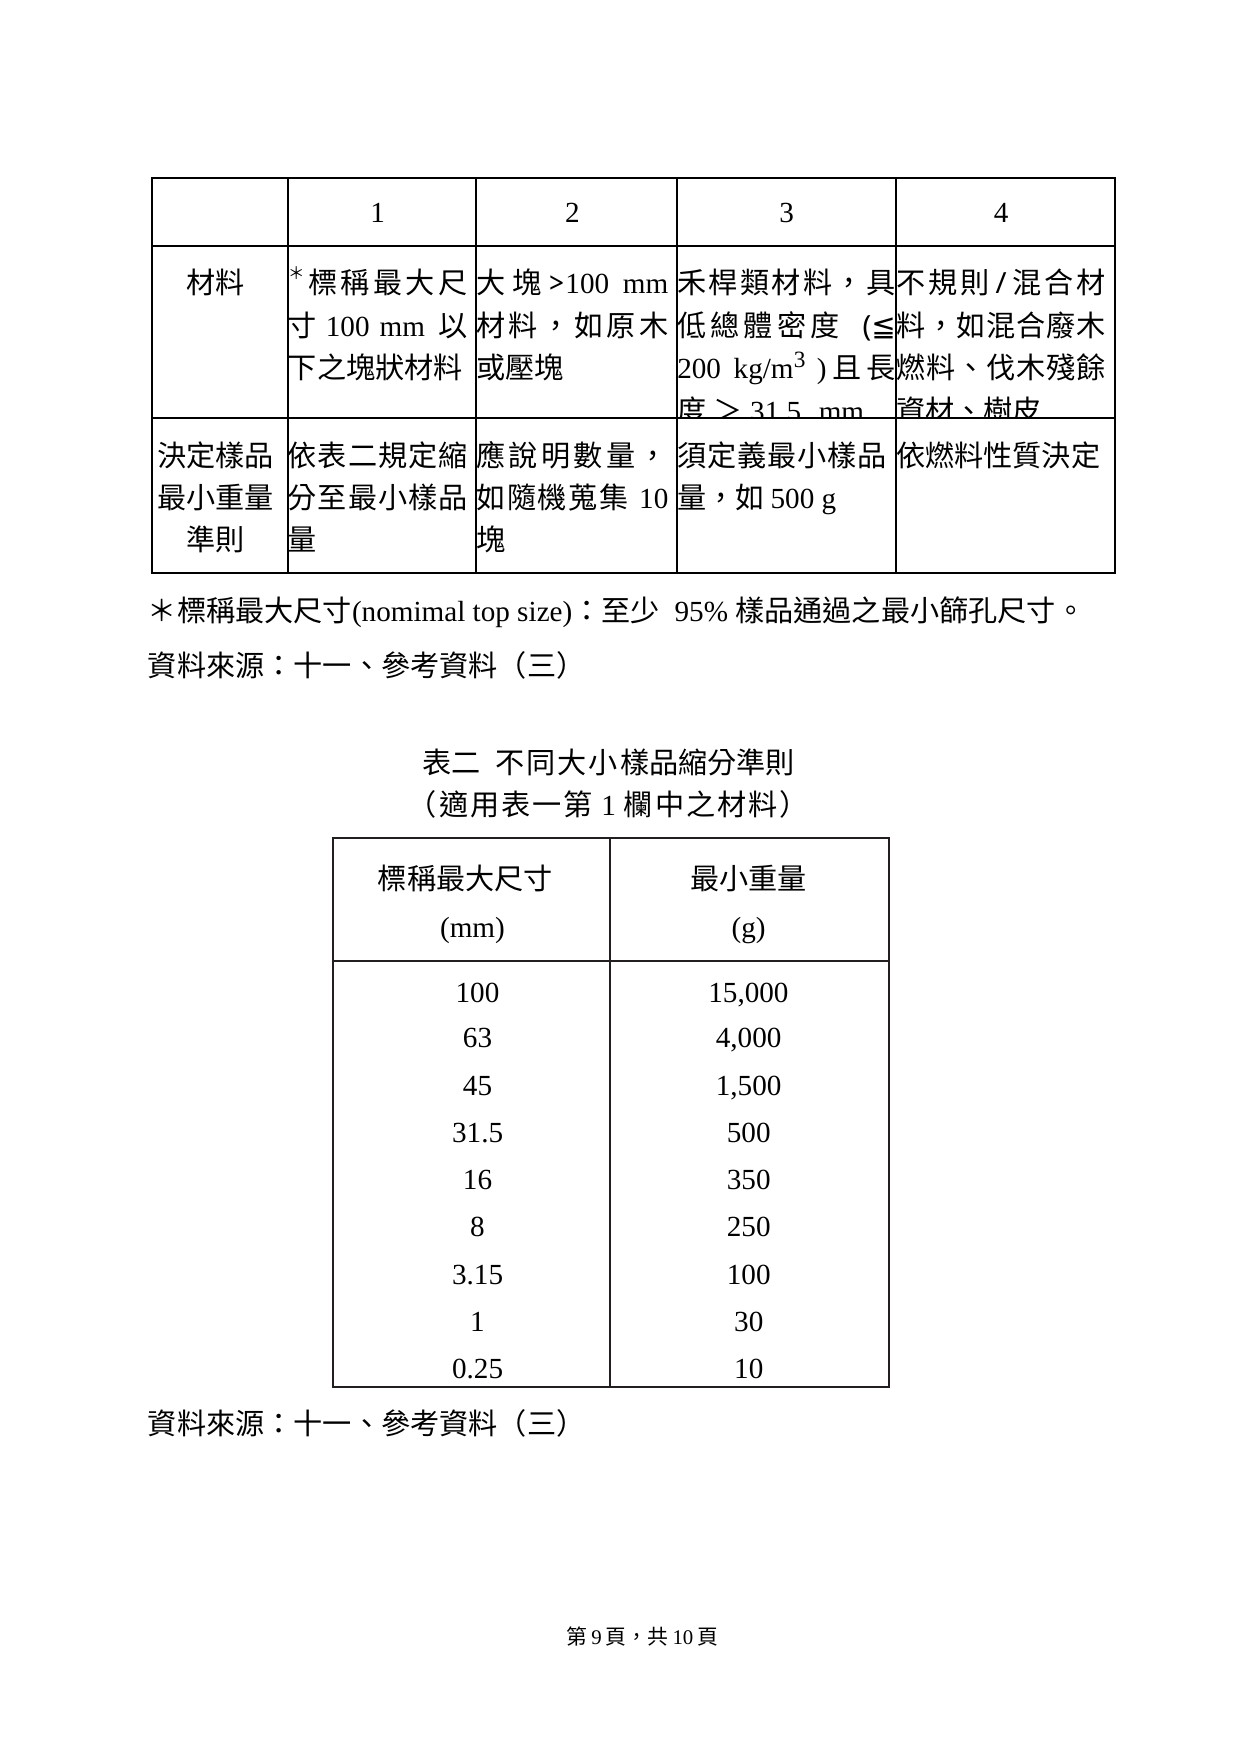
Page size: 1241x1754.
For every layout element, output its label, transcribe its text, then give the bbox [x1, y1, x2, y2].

table_cell 45 [334, 1055, 609, 1102]
table_cell 4,000 [611, 1007, 888, 1054]
table_cell 1,500 [611, 1055, 888, 1102]
table_cell 不規則/混合材料，如混合廢木燃料、伐木殘餘資材、樹皮 [897, 247, 1114, 417]
table_cell 15,000 [611, 962, 888, 1007]
table_cell 100 [334, 962, 609, 1007]
table_cell 須定義最小樣品量，如500 g [678, 419, 895, 572]
table_cell 大塊>100 mm 材料，如原木或壓塊 [477, 247, 676, 417]
table_cell 16 [334, 1149, 609, 1196]
table_cell 1 [334, 1291, 609, 1338]
table_header 4 [897, 179, 1114, 245]
text 資料來源：十一、參考資料（三） [148, 1401, 1093, 1443]
table_header 2 [477, 179, 676, 245]
table_cell 500 [611, 1102, 888, 1149]
table_header 3 [678, 179, 895, 245]
text 資料來源：十一、參考資料（三） [148, 642, 1093, 685]
table_header 最小重量 (g) [611, 839, 888, 960]
table_cell ＊標稱最大尺寸100 mm 以下之塊狀材料 [289, 247, 475, 417]
table_cell 0.25 [334, 1338, 609, 1386]
table_cell 250 [611, 1196, 888, 1244]
table_cell 31.5 [334, 1102, 609, 1149]
text 表二 不同大小樣品縮分準則 （適用表一第1欄中之材料） [148, 739, 1069, 824]
table_cell 依表二規定縮分至最小樣品量 [289, 419, 475, 572]
table_cell 禾桿類材料，具低總體密度 (≦ 200 kg/m3 )且長度 ＞ 31.5 mm [678, 247, 895, 417]
table_cell 決定樣品最小重量準則 [153, 419, 287, 572]
table_header 標稱最大尺寸 (mm) [334, 839, 609, 960]
table_cell 應說明數量，如隨機蒐集 10 塊 [477, 419, 676, 572]
table_header [153, 179, 287, 245]
table_cell 3.15 [334, 1244, 609, 1291]
table_cell 63 [334, 1007, 609, 1054]
table_cell 100 [611, 1244, 888, 1291]
table_cell 材料 [153, 247, 287, 417]
table_cell 350 [611, 1149, 888, 1196]
table_cell 30 [611, 1291, 888, 1338]
table_cell 依燃料性質決定 [897, 419, 1114, 572]
table_cell 10 [611, 1338, 888, 1386]
text ＊標稱最大尺寸(nomimal top size)：至少 95% 樣品通過之最小篩孔尺寸。 [148, 587, 1093, 629]
table_header 1 [289, 179, 475, 245]
table_cell 8 [334, 1196, 609, 1244]
